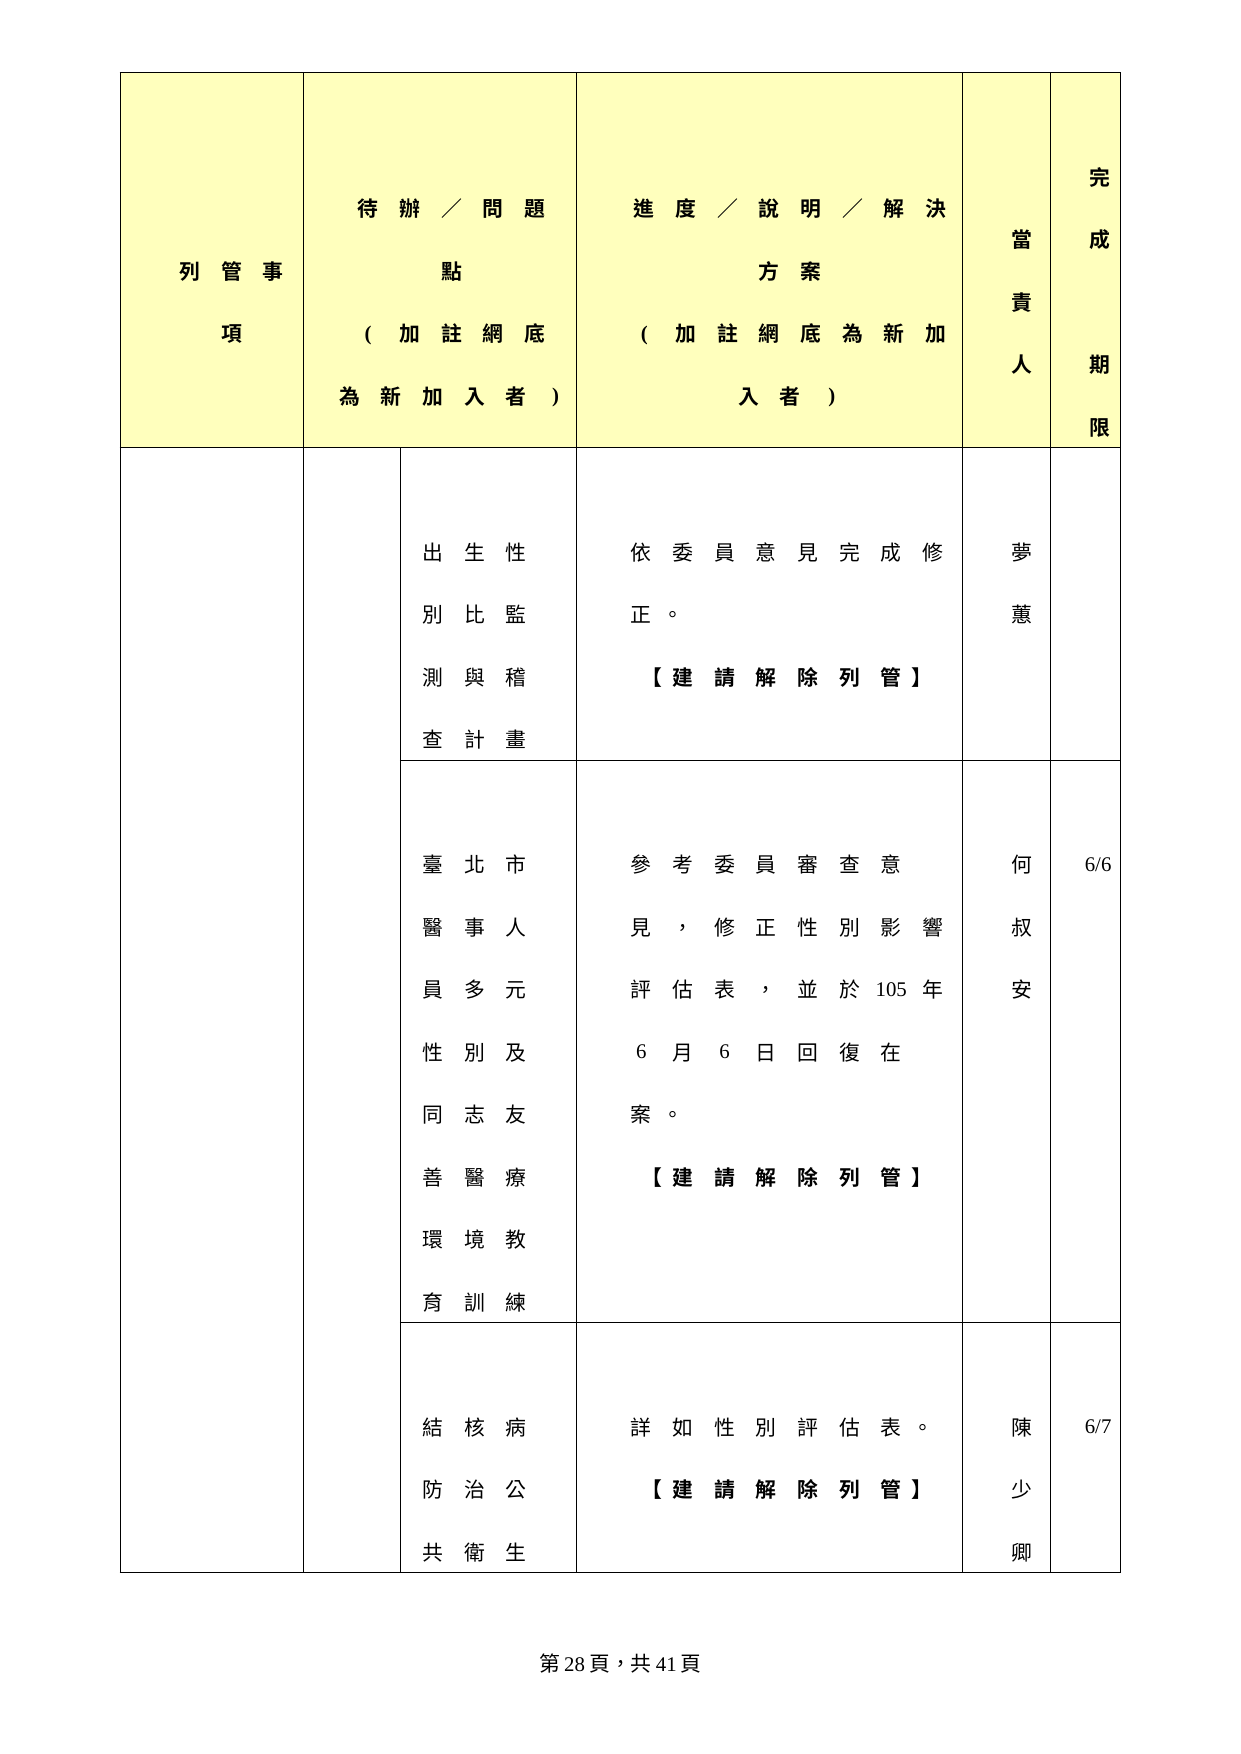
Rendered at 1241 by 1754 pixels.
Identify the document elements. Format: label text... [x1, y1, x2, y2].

table_cell 出生性別比監測與稽查計畫 [401, 448, 576, 759]
table_cell 臺北市醫事人員多元性別及同志友善醫療環境教育訓練 [401, 761, 576, 1322]
table_cell 106年性別影響評估案件 [121, 448, 303, 1572]
table_cell 依委員意見完成修正。 【建請解除列管】 [577, 448, 962, 759]
table_cell 參考委員審查意見，修正性別影響評估表，並於105年6月6日回復在案。 【建請解除列管】 [577, 761, 962, 1322]
table_header 進度／說明／解決方案 (加註網底為新加入者) [577, 73, 962, 447]
table_header 待辦／問題點 (加註網底為新加入者) [304, 73, 576, 447]
table_cell 何叔安 [963, 761, 1050, 1322]
table_cell 夢蕙 [963, 448, 1050, 759]
table_cell 詳如性別評估表。 【建請解除列管】 [577, 1323, 962, 1572]
table_cell [1051, 448, 1120, 759]
table_header 當責人 [963, 73, 1050, 447]
table_cell 6/7 [1051, 1323, 1120, 1572]
table_cell 6/6 [1051, 761, 1120, 1322]
table_cell 陳少卿 [963, 1323, 1050, 1572]
table_header 完成 期限 [1051, 73, 1120, 447]
table_cell 結核病防治公共衛生 [401, 1323, 576, 1572]
table_header 列管事項 [121, 73, 303, 447]
table_cell 性別影響評估各案件修正進度 1050331性平105-1列管 [304, 448, 400, 1572]
